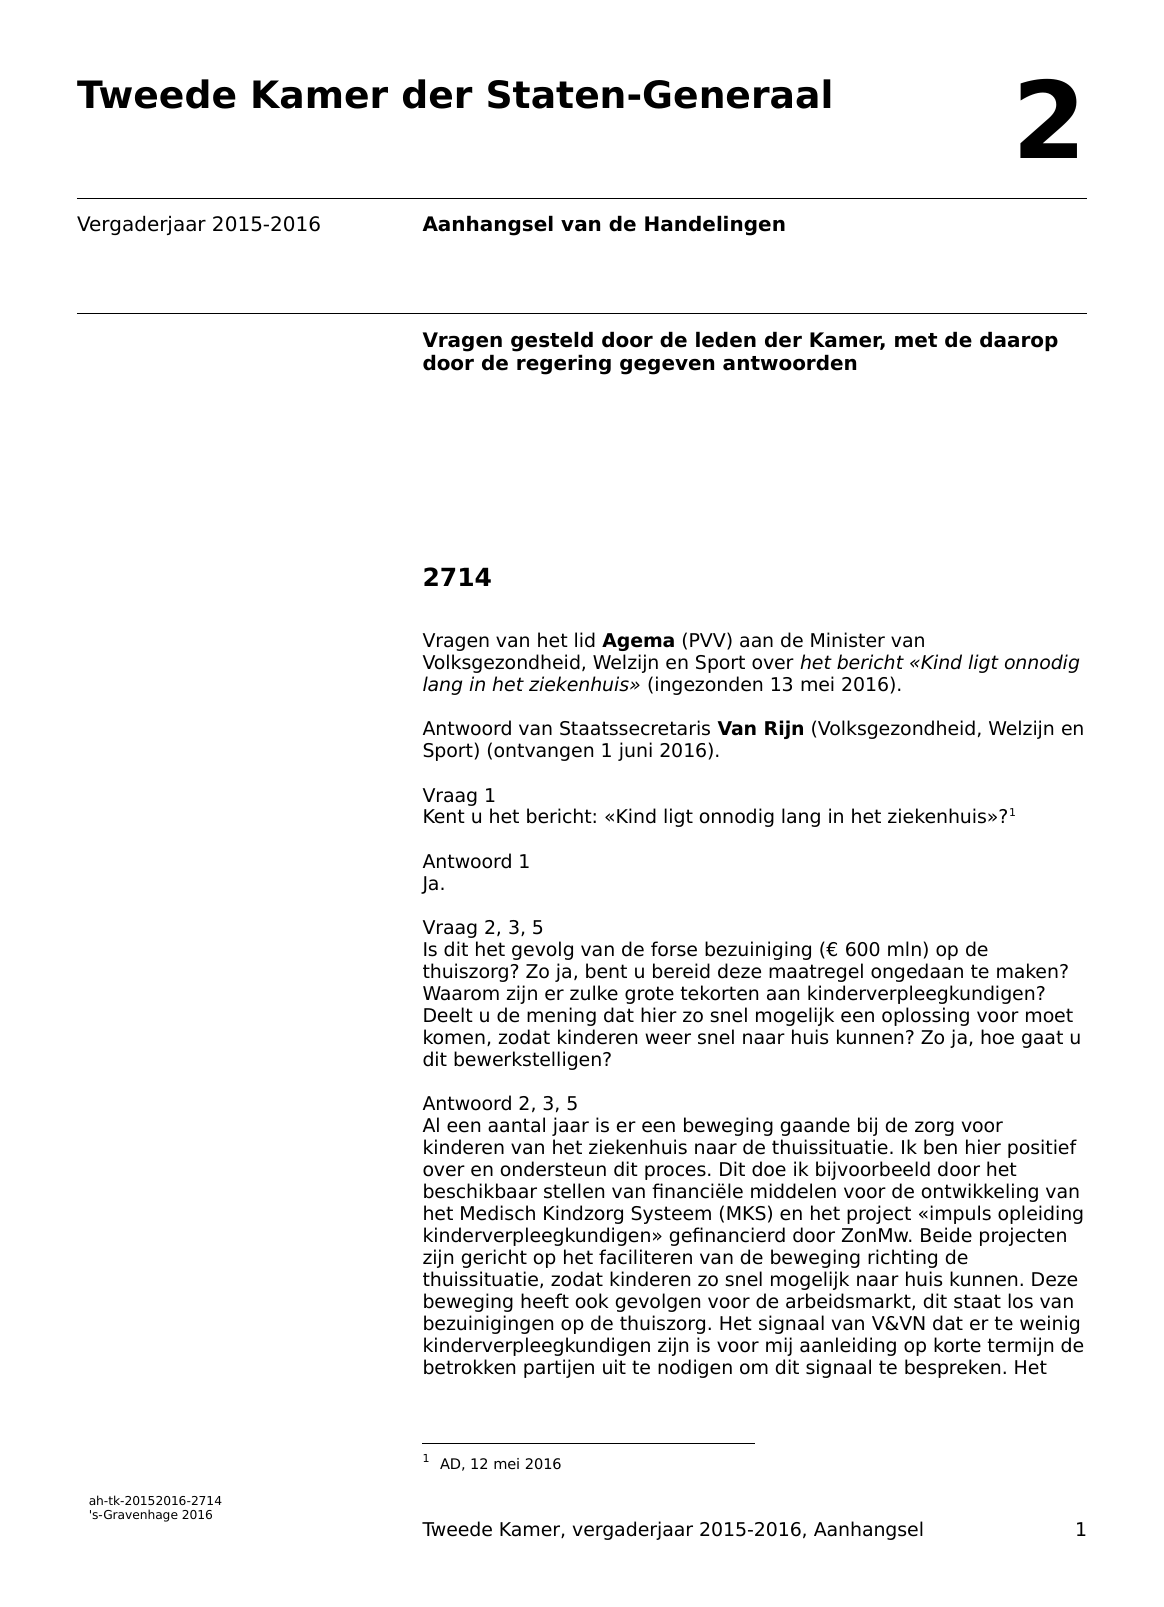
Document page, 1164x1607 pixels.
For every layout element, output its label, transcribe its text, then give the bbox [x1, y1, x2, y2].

text Is dit het gevolg van de forse bezuiniging (€ 600 mln) op de thuiszorg? Zo ja, bent u bereid deze maatregel ongedaan te maken? [422, 939, 1087, 983]
table_cell Vergaderjaar 2015-2016 [77, 199, 422, 313]
text Waarom zijn er zulke grote tekorten aan kinderverpleegkundigen? [422, 983, 1087, 1005]
text Al een aantal jaar is er een beweging gaande bij de zorg voor kinderen van het ziekenhuis naar de thuissituatie. Ik ben hier positief over en ondersteun dit proces. Dit doe ik bijvoorbeeld door het beschikbaar stellen van financiële middelen voor de ontwikkeling van het Medisch Kindzorg Systeem (MKS) en het project «impuls opleiding kinderverpleegkundigen» gefinancierd door ZonMw. Beide projecten zijn gericht op het faciliteren van de beweging richting de thuissituatie, zodat kinderen zo snel mogelijk naar huis kunnen. Deze beweging heeft ook gevolgen voor de arbeidsmarkt, dit staat los van bezuinigingen op de thuiszorg. Het signaal van V&VN dat er te weinig kinderverpleegkundigen zijn is voor mij aanleiding op korte termijn de betrokken partijen uit te nodigen om dit signaal te bespreken. Het [422, 1115, 1087, 1378]
table_header 2 [886, 59, 1087, 198]
text Deelt u de mening dat hier zo snel mogelijk een oplossing voor moet komen, zodat kinderen weer snel naar huis kunnen? Zo ja, hoe gaat u dit bewerkstelligen? [422, 1005, 1087, 1071]
text 's-Gravenhage 2016 [88, 1508, 323, 1522]
text Vragen van het lid Agema (PVV) aan de Minister van Volksgezondheid, Welzijn en Sport over het bericht «Kind ligt onnodig lang in het ziekenhuis» (ingezonden 13 mei 2016). [422, 630, 1087, 696]
text AD, 12 mei 2016 [422, 1452, 1087, 1474]
text Vraag 2, 3, 5 [422, 917, 1087, 939]
text Antwoord 1 [422, 851, 1087, 873]
text Ja. [422, 873, 1087, 894]
text Vraag 1 [422, 784, 1087, 806]
table_cell [77, 314, 422, 375]
text Kent u het bericht: «Kind ligt onnodig lang in het ziekenhuis»? [422, 806, 1087, 828]
text Antwoord 2, 3, 5 [422, 1093, 1087, 1115]
text 2714 [422, 563, 1087, 592]
text Antwoord van Staatssecretaris Van Rijn (Volksgezondheid, Welzijn en Sport) (ontvangen 1 juni 2016). [422, 718, 1087, 762]
table_cell Aanhangsel van de Handelingen [422, 199, 1087, 313]
table_header Tweede Kamer der Staten-Generaal [77, 59, 886, 198]
table_cell Vragen gesteld door de leden der Kamer, met de daarop door de regering gegeven antwoorden [422, 314, 1087, 375]
text ah-tk-20152016-2714 [88, 1494, 323, 1508]
